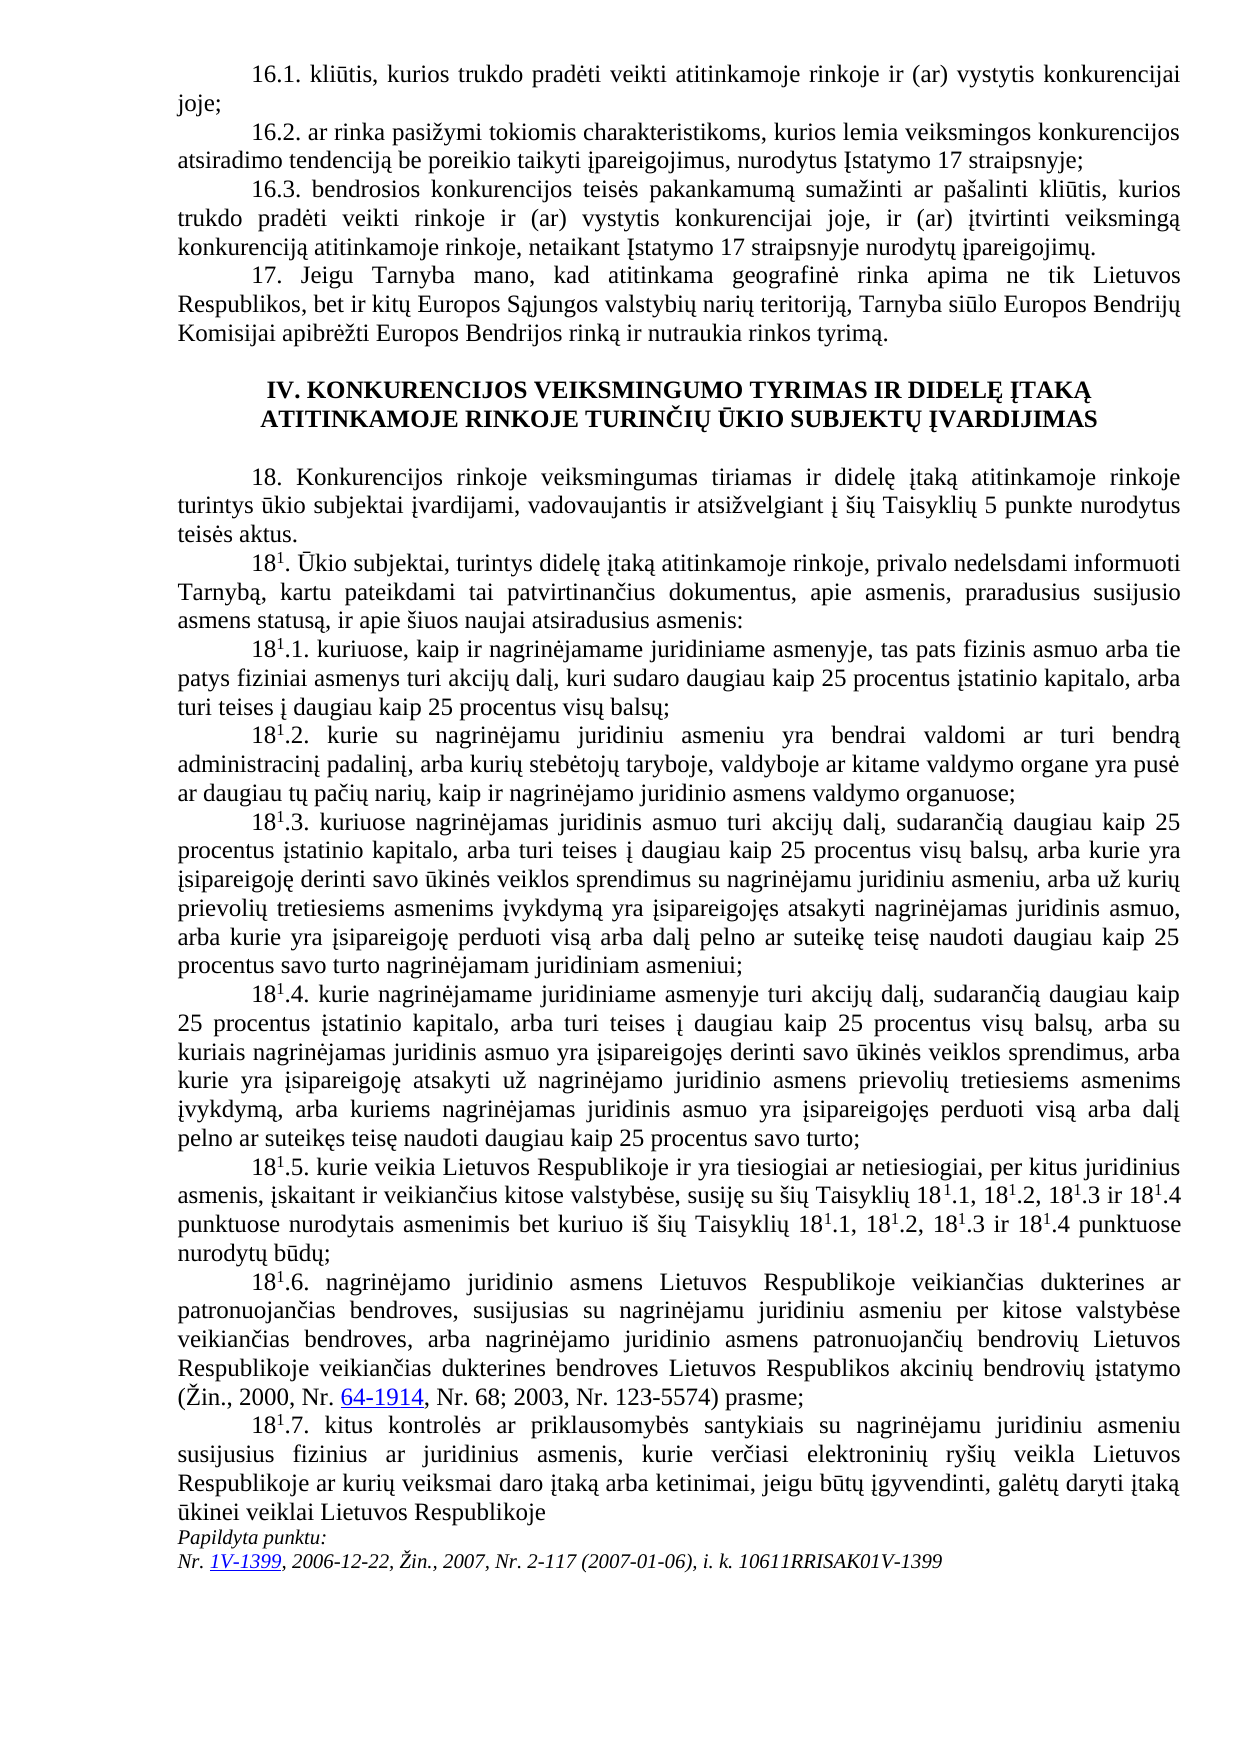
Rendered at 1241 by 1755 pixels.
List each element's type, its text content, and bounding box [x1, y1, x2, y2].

text 181.5. kurie veikia Lietuvos Respublikoje ir yra tiesiogiai ar netiesiogiai, per kitus juridinius asmenis, įskaitant ir veikiančius kitose valstybėse, susiję su šių Taisyklių 181.1, 181.2, 181.3 ir 181.4 punktuose nurodytais asmenimis bet kuriuo iš šių Taisyklių 181.1, 181.2, 181.3 ir 181.4 punktuose nurodytų būdų; [177, 1152, 1181, 1267]
text Nr. 1V-1399, 2006-12-22, Žin., 2007, Nr. 2-117 (2007-01-06), i. k. 10611RRISAK01V-1399 [177, 1549, 1181, 1573]
text 181.2. kurie su nagrinėjamu juridiniu asmeniu yra bendrai valdomi ar turi bendrą administracinį padalinį, arba kurių stebėtojų taryboje, valdyboje ar kitame valdymo organe yra pusė ar daugiau tų pačių narių, kaip ir nagrinėjamo juridinio asmens valdymo organuose; [177, 720, 1181, 807]
text IV. KONKURENCIJOS VEIKSMINGUMO TYRIMAS IR DIDELĘ ĮTAKĄ ATITINKAMOJE RINKOJE TURINČIŲ ŪKIO SUBJEKTŲ ĮVARDIJIMAS [177, 375, 1181, 433]
text 17. Jeigu Tarnyba mano, kad atitinkama geografinė rinka apima ne tik Lietuvos Respublikos, bet ir kitų Europos Sąjungos valstybių narių teritoriją, Tarnyba siūlo Europos Bendrijų Komisijai apibrėžti Europos Bendrijos rinką ir nutraukia rinkos tyrimą. [177, 260, 1181, 347]
text 181.1. kuriuose, kaip ir nagrinėjamame juridiniame asmenyje, tas pats fizinis asmuo arba tie patys fiziniai asmenys turi akcijų dalį, kuri sudaro daugiau kaip 25 procentus įstatinio kapitalo, arba turi teises į daugiau kaip 25 procentus visų balsų; [177, 634, 1181, 720]
text 16.3. bendrosios konkurencijos teisės pakankamumą sumažinti ar pašalinti kliūtis, kurios trukdo pradėti veikti rinkoje ir (ar) vystytis konkurencijai joje, ir (ar) įtvirtinti veiksmingą konkurenciją atitinkamoje rinkoje, netaikant Įstatymo 17 straipsnyje nurodytų įpareigojimų. [177, 174, 1181, 260]
text 16.1. kliūtis, kurios trukdo pradėti veikti atitinkamoje rinkoje ir (ar) vystytis konkurencijai joje; [177, 59, 1181, 117]
text 181.6. nagrinėjamo juridinio asmens Lietuvos Respublikoje veikiančias dukterines ar patronuojančias bendroves, susijusias su nagrinėjamu juridiniu asmeniu per kitose valstybėse veikiančias bendroves, arba nagrinėjamo juridinio asmens patronuojančių bendrovių Lietuvos Respublikoje veikiančias dukterines bendroves Lietuvos Respublikos akcinių bendrovių įstatymo (Žin., 2000, Nr. 64-1914, Nr. 68; 2003, Nr. 123-5574) prasme; [177, 1267, 1181, 1410]
text 16.2. ar rinka pasižymi tokiomis charakteristikoms, kurios lemia veiksmingos konkurencijos atsiradimo tendenciją be poreikio taikyti įpareigojimus, nurodytus Įstatymo 17 straipsnyje; [177, 117, 1181, 174]
text 18. Konkurencijos rinkoje veiksmingumas tiriamas ir didelę įtaką atitinkamoje rinkoje turintys ūkio subjektai įvardijami, vadovaujantis ir atsižvelgiant į šių Taisyklių 5 punkte nurodytus teisės aktus. [177, 462, 1181, 548]
text 181. Ūkio subjektai, turintys didelę įtaką atitinkamoje rinkoje, privalo nedelsdami informuoti Tarnybą, kartu pateikdami tai patvirtinančius dokumentus, apie asmenis, praradusius susijusio asmens statusą, ir apie šiuos naujai atsiradusius asmenis: [177, 548, 1181, 634]
text 181.4. kurie nagrinėjamame juridiniame asmenyje turi akcijų dalį, sudarančią daugiau kaip 25 procentus įstatinio kapitalo, arba turi teises į daugiau kaip 25 procentus visų balsų, arba su kuriais nagrinėjamas juridinis asmuo yra įsipareigojęs derinti savo ūkinės veiklos sprendimus, arba kurie yra įsipareigoję atsakyti už nagrinėjamo juridinio asmens prievolių tretiesiems asmenims įvykdymą, arba kuriems nagrinėjamas juridinis asmuo yra įsipareigojęs perduoti visą arba dalį pelno ar suteikęs teisę naudoti daugiau kaip 25 procentus savo turto; [177, 979, 1181, 1152]
text 181.7. kitus kontrolės ar priklausomybės santykiais su nagrinėjamu juridiniu asmeniu susijusius fizinius ar juridinius asmenis, kurie verčiasi elektroninių ryšių veikla Lietuvos Respublikoje ar kurių veiksmai daro įtaką arba ketinimai, jeigu būtų įgyvendinti, galėtų daryti įtaką ūkinei veiklai Lietuvos Respublikoje [177, 1410, 1181, 1525]
text Papildyta punktu: [177, 1525, 1181, 1549]
text 181.3. kuriuose nagrinėjamas juridinis asmuo turi akcijų dalį, sudarančią daugiau kaip 25 procentus įstatinio kapitalo, arba turi teises į daugiau kaip 25 procentus visų balsų, arba kurie yra įsipareigoję derinti savo ūkinės veiklos sprendimus su nagrinėjamu juridiniu asmeniu, arba už kurių prievolių tretiesiems asmenims įvykdymą yra įsipareigojęs atsakyti nagrinėjamas juridinis asmuo, arba kurie yra įsipareigoję perduoti visą arba dalį pelno ar suteikę teisę naudoti daugiau kaip 25 procentus savo turto nagrinėjamam juridiniam asmeniui; [177, 807, 1181, 979]
